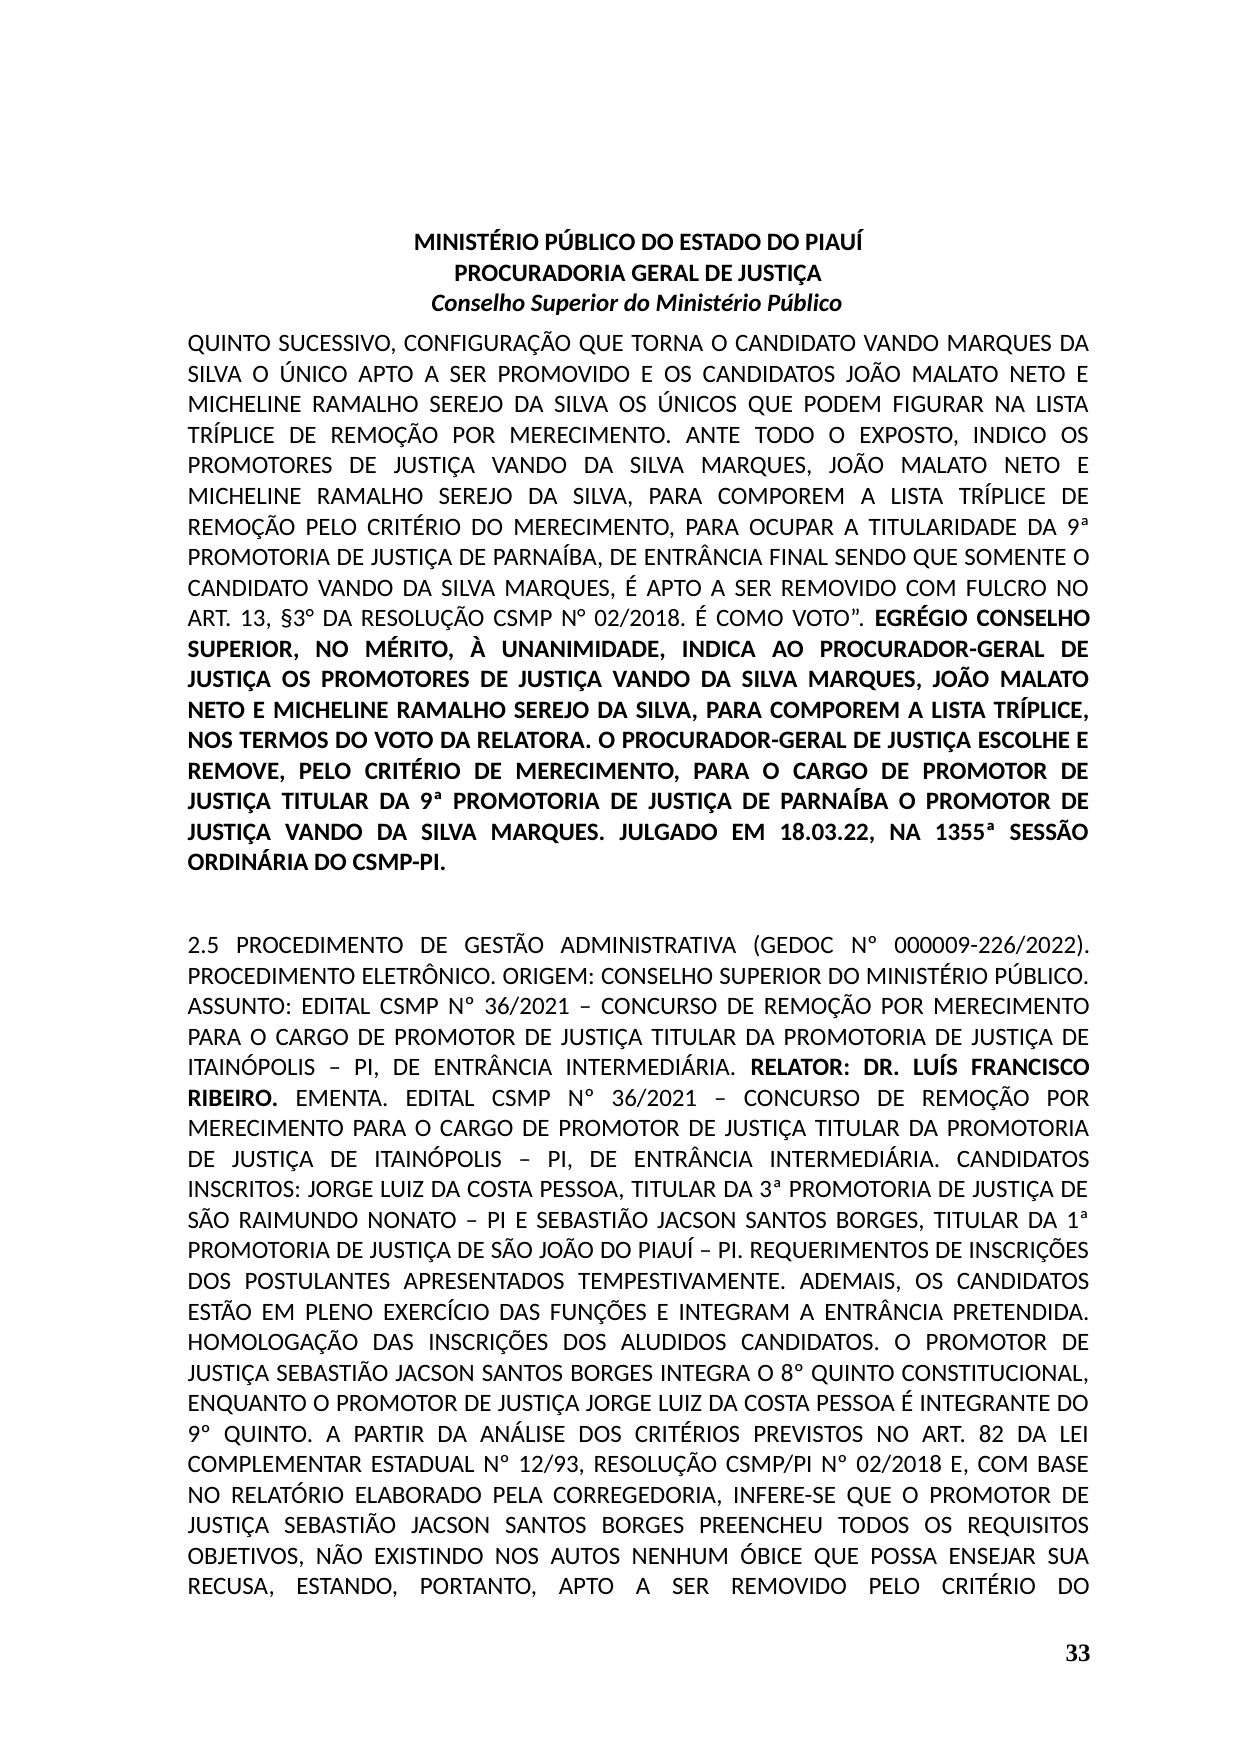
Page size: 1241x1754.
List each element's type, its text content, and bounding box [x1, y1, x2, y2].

text 2.5 PROCEDIMENTO DE GESTÃO ADMINISTRATIVA (GEDOC Nº 000009-226/2022). PROCEDIMENTO ELETRÔNICO. ORIGEM: CONSELHO SUPERIOR DO MINISTÉRIO PÚBLICO. ASSUNTO: EDITAL CSMP Nº 36/2021 – CONCURSO DE REMOÇÃO POR MERECIMENTO PARA O CARGO DE PROMOTOR DE JUSTIÇA TITULAR DA PROMOTORIA DE JUSTIÇA DE ITAINÓPOLIS – PI, DE ENTRÂNCIA INTERMEDIÁRIA. RELATOR: DR. LUÍS FRANCISCO RIBEIRO. EMENTA. EDITAL CSMP Nº 36/2021 – CONCURSO DE REMOÇÃO POR MERECIMENTO PARA O CARGO DE PROMOTOR DE JUSTIÇA TITULAR DA PROMOTORIA DE JUSTIÇA DE ITAINÓPOLIS – PI, DE ENTRÂNCIA INTERMEDIÁRIA. CANDIDATOS INSCRITOS: JORGE LUIZ DA COSTA PESSOA, TITULAR DA 3ª PROMOTORIA DE JUSTIÇA DE SÃO RAIMUNDO NONATO – PI E SEBASTIÃO JACSON SANTOS BORGES, TITULAR DA 1ª PROMOTORIA DE JUSTIÇA DE SÃO JOÃO DO PIAUÍ – PI. REQUERIMENTOS DE INSCRIÇÕES DOS POSTULANTES APRESENTADOS TEMPESTIVAMENTE. ADEMAIS, OS CANDIDATOS ESTÃO EM PLENO EXERCÍCIO DAS FUNÇÕES E INTEGRAM A ENTRÂNCIA PRETENDIDA. HOMOLOGAÇÃO DAS INSCRIÇÕES DOS ALUDIDOS CANDIDATOS. O PROMOTOR DE JUSTIÇA SEBASTIÃO JACSON SANTOS BORGES INTEGRA O 8º QUINTO CONSTITUCIONAL, ENQUANTO O PROMOTOR DE JUSTIÇA JORGE LUIZ DA COSTA PESSOA É INTEGRANTE DO 9º QUINTO. A PARTIR DA ANÁLISE DOS CRITÉRIOS PREVISTOS NO ART. 82 DA LEI COMPLEMENTAR ESTADUAL Nº 12/93, RESOLUÇÃO CSMP/PI Nº 02/2018 E, COM BASE NO RELATÓRIO ELABORADO PELA CORREGEDORIA, INFERE-SE QUE O PROMOTOR DE JUSTIÇA SEBASTIÃO JACSON SANTOS BORGES PREENCHEU TODOS OS REQUISITOS OBJETIVOS, NÃO EXISTINDO NOS AUTOS NENHUM ÓBICE QUE POSSA ENSEJAR SUA RECUSA, ESTANDO, PORTANTO, APTO A SER REMOVIDO PELO CRITÉRIO DO [187, 929, 1090, 1601]
text QUINTO SUCESSIVO, CONFIGURAÇÃO QUE TORNA O CANDIDATO VANDO MARQUES DA SILVA O ÚNICO APTO A SER PROMOVIDO E OS CANDIDATOS JOÃO MALATO NETO E MICHELINE RAMALHO SEREJO DA SILVA OS ÚNICOS QUE PODEM FIGURAR NA LISTA TRÍPLICE DE REMOÇÃO POR MERECIMENTO. ANTE TODO O EXPOSTO, INDICO OS PROMOTORES DE JUSTIÇA VANDO DA SILVA MARQUES, JOÃO MALATO NETO E MICHELINE RAMALHO SEREJO DA SILVA, PARA COMPOREM A LISTA TRÍPLICE DE REMOÇÃO PELO CRITÉRIO DO MERECIMENTO, PARA OCUPAR A TITULARIDADE DA 9ª PROMOTORIA DE JUSTIÇA DE PARNAÍBA, DE ENTRÂNCIA FINAL SENDO QUE SOMENTE O CANDIDATO VANDO DA SILVA MARQUES, É APTO A SER REMOVIDO COM FULCRO NO ART. 13, §3° DA RESOLUÇÃO CSMP N° 02/2018. É COMO VOTO”. EGRÉGIO CONSELHO SUPERIOR, NO MÉRITO, À UNANIMIDADE, INDICA AO PROCURADOR-GERAL DE JUSTIÇA OS PROMOTORES DE JUSTIÇA VANDO DA SILVA MARQUES, JOÃO MALATO NETO E MICHELINE RAMALHO SEREJO DA SILVA, PARA COMPOREM A LISTA TRÍPLICE, NOS TERMOS DO VOTO DA RELATORA. O PROCURADOR-GERAL DE JUSTIÇA ESCOLHE E REMOVE, PELO CRITÉRIO DE MERECIMENTO, PARA O CARGO DE PROMOTOR DE JUSTIÇA TITULAR DA 9ª PROMOTORIA DE JUSTIÇA DE PARNAÍBA O PROMOTOR DE JUSTIÇA VANDO DA SILVA MARQUES. JULGADO EM 18.03.22, NA 1355ª SESSÃO ORDINÁRIA DO CSMP-PI. [187, 327, 1090, 877]
